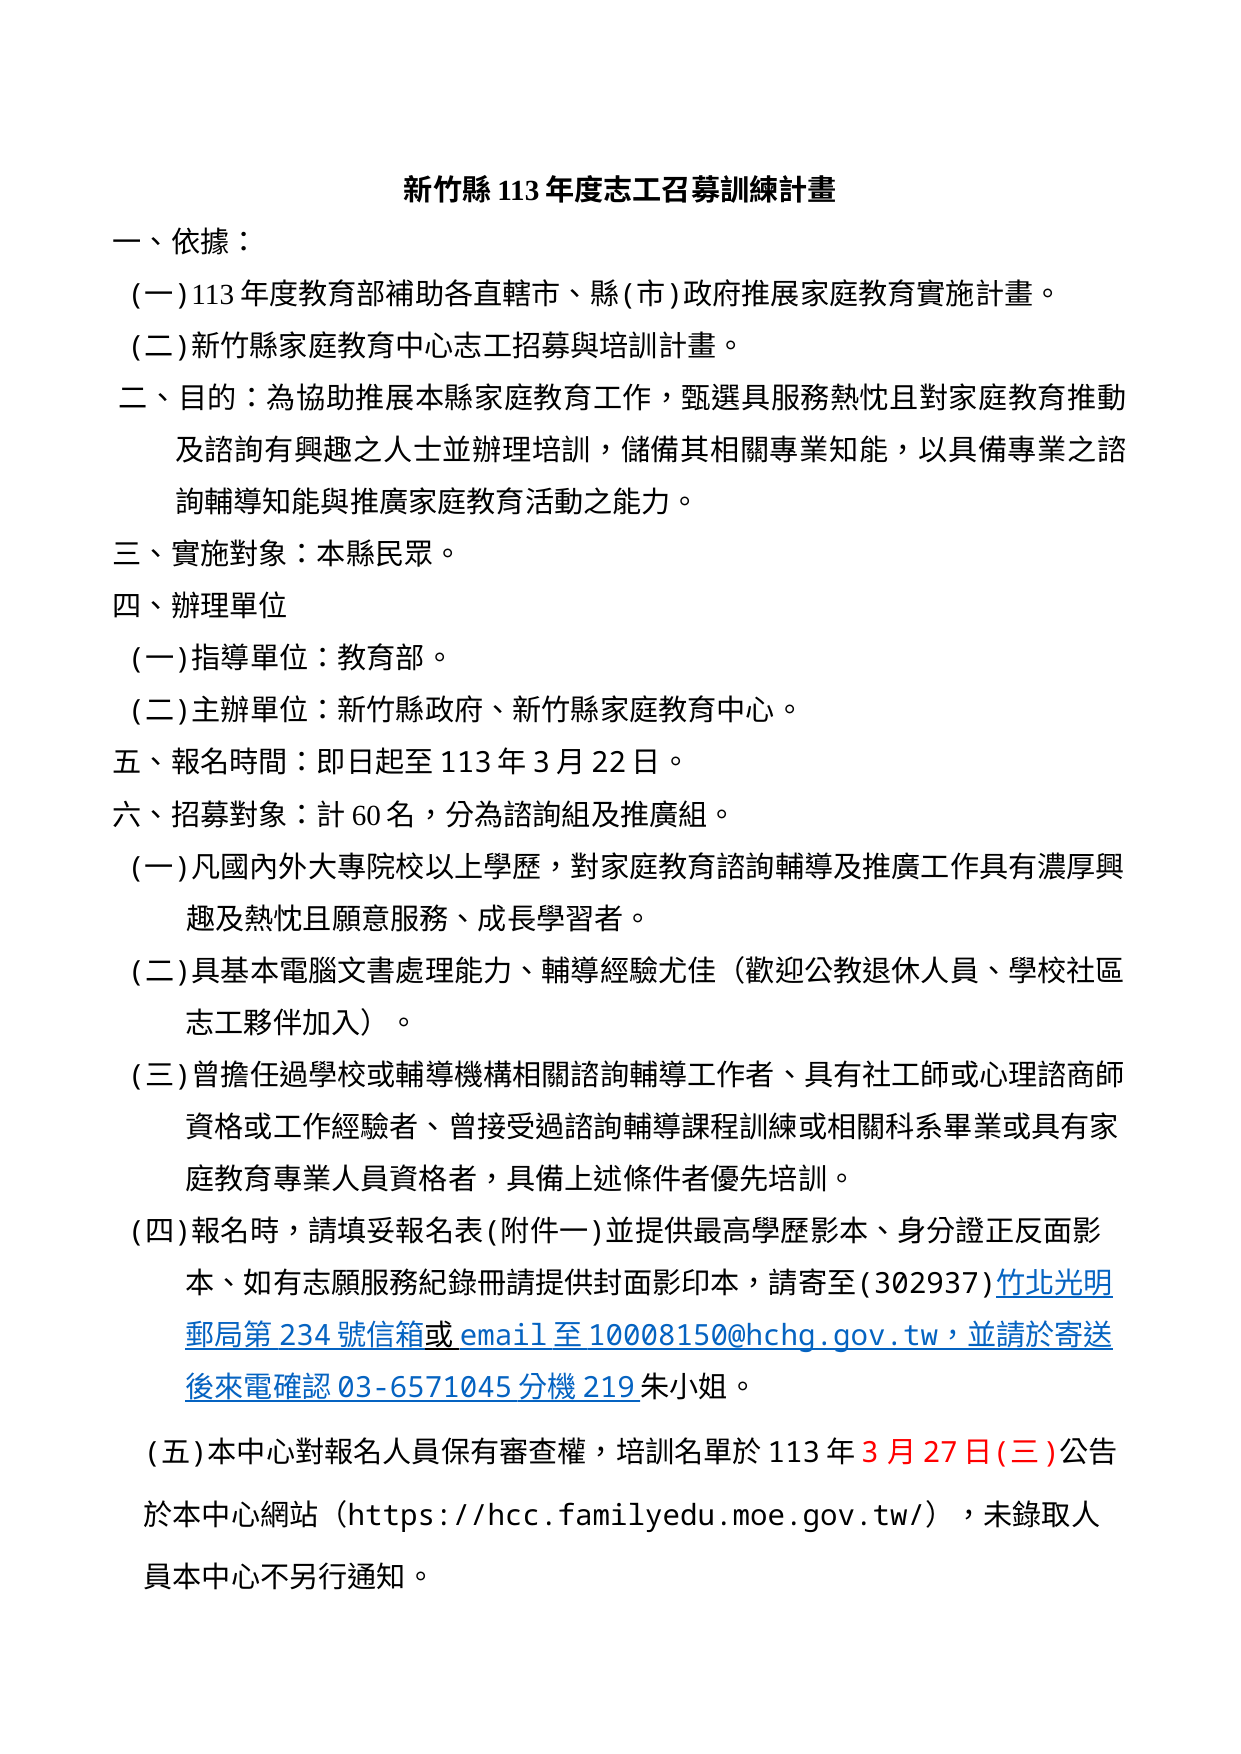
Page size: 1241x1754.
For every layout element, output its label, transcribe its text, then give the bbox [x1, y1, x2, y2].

text (四)報名時，請填妥報名表(附件一)並提供最高學歷影本、身分證正反面影本、如有志願服務紀錄冊請提供封面影印本，請寄至(302937)竹北光明郵局第234號信箱或email至10008150@hchg.gov.tw，並請於寄送後來電確認03-6571045分機219朱小姐。 [127, 1200, 1128, 1408]
text 二、目的：為協助推展本縣家庭教育工作，甄選具服務熱忱且對家庭教育推動及諮詢有興趣之人士並辦理培訓，儲備其相關專業知能，以具備專業之諮詢輔導知能與推廣家庭教育活動之能力。 [118, 367, 1128, 523]
text (二)新竹縣家庭教育中心志工招募與培訓計畫。 [127, 314, 1128, 367]
text (三)曾擔任過學校或輔導機構相關諮詢輔導工作者、具有社工師或心理諮商師資格或工作經驗者、曾接受過諮詢輔導課程訓練或相關科系畢業或具有家庭教育專業人員資格者，具備上述條件者優先培訓。 [127, 1044, 1128, 1200]
text 新竹縣113年度志工召募訓練計畫 [112, 158, 1128, 210]
text 六、招募對象：計60名，分為諮詢組及推廣組。 [112, 783, 1162, 835]
text (一)113年度教育部補助各直轄市、縣(市)政府推展家庭教育實施計畫。 [127, 262, 1128, 314]
text (一)指導單位：教育部。 [127, 627, 1128, 679]
text 五、報名時間：即日起至113年3月22日。 [112, 731, 1128, 783]
text (二)具基本電腦文書處理能力、輔導經驗尤佳（歡迎公教退休人員、學校社區志工夥伴加入）。 [127, 939, 1128, 1044]
text 一、依據： [112, 210, 1128, 262]
text (五)本中心對報名人員保有審查權，培訓名單於113年3月27日(三)公告於本中心網站（https://hcc.familyedu.moe.gov.tw/），未錄取人員本中心不另行通知。 [143, 1408, 1128, 1596]
text (二)主辦單位：新竹縣政府、新竹縣家庭教育中心。 [127, 679, 1128, 731]
text 三、實施對象：本縣民眾。 [112, 523, 1128, 575]
text (一)凡國內外大專院校以上學歷，對家庭教育諮詢輔導及推廣工作具有濃厚興趣及熱忱且願意服務、成長學習者。 [127, 835, 1128, 939]
text 四、辦理單位 [112, 575, 1128, 627]
